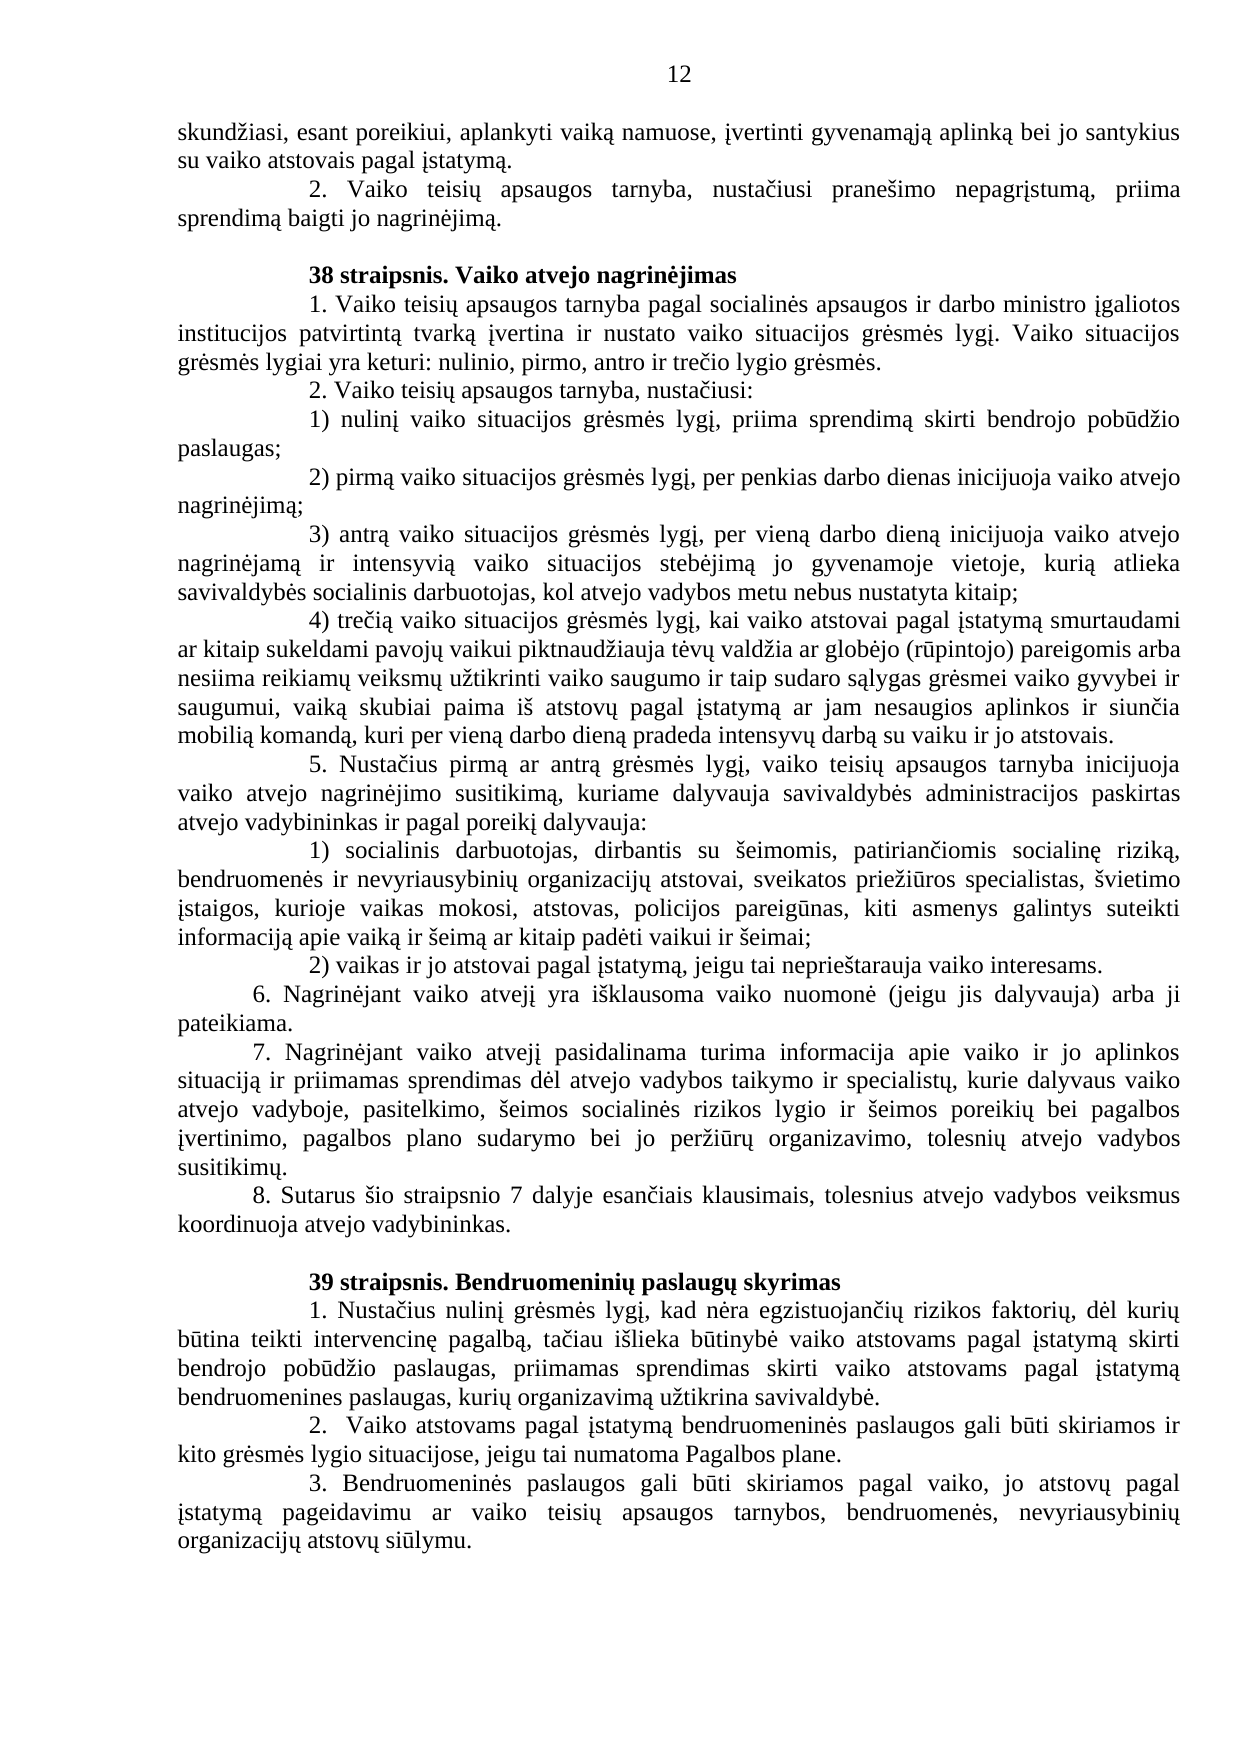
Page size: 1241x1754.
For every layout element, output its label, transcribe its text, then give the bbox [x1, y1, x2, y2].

text 1) nulinį vaiko situacijos grėsmės lygį, priima sprendimą skirti bendrojo pobūdžio paslaugas; [177, 404, 1181, 462]
text 1. Nustačius nulinį grėsmės lygį, kad nėra egzistuojančių rizikos faktorių, dėl kurių būtina teikti intervencinę pagalbą, tačiau išlieka būtinybė vaiko atstovams pagal įstatymą skirti bendrojo pobūdžio paslaugas, priimamas sprendimas skirti vaiko atstovams pagal įstatymą bendruomenines paslaugas, kurių organizavimą užtikrina savivaldybė. [177, 1295, 1181, 1410]
text 4) trečią vaiko situacijos grėsmės lygį, kai vaiko atstovai pagal įstatymą smurtaudami ar kitaip sukeldami pavojų vaikui piktnaudžiauja tėvų valdžia ar globėjo (rūpintojo) pareigomis arba nesiima reikiamų veiksmų užtikrinti vaiko saugumo ir taip sudaro sąlygas grėsmei vaiko gyvybei ir saugumui, vaiką skubiai paima iš atstovų pagal įstatymą ar jam nesaugios aplinkos ir siunčia mobilią komandą, kuri per vieną darbo dieną pradeda intensyvų darbą su vaiku ir jo atstovais. [177, 605, 1181, 749]
text 38 straipsnis. Vaiko atvejo nagrinėjimas [177, 260, 1181, 289]
text 1. Vaiko teisių apsaugos tarnyba pagal socialinės apsaugos ir darbo ministro įgaliotos institucijos patvirtintą tvarką įvertina ir nustato vaiko situacijos grėsmės lygį. Vaiko situacijos grėsmės lygiai yra keturi: nulinio, pirmo, antro ir trečio lygio grėsmės. [177, 289, 1181, 375]
text skundžiasi, esant poreikiui, aplankyti vaiką namuose, įvertinti gyvenamąją aplinką bei jo santykius su vaiko atstovais pagal įstatymą. [177, 117, 1181, 174]
text 2. Vaiko atstovams pagal įstatymą bendruomeninės paslaugos gali būti skiriamos ir kito grėsmės lygio situacijose, jeigu tai numatoma Pagalbos plane. [177, 1410, 1181, 1468]
text 2. Vaiko teisių apsaugos tarnyba, nustačiusi: [177, 375, 1181, 404]
text 1) socialinis darbuotojas, dirbantis su šeimomis, patiriančiomis socialinę riziką, bendruomenės ir nevyriausybinių organizacijų atstovai, sveikatos priežiūros specialistas, švietimo įstaigos, kurioje vaikas mokosi, atstovas, policijos pareigūnas, kiti asmenys galintys suteikti informaciją apie vaiką ir šeimą ar kitaip padėti vaikui ir šeimai; [177, 835, 1181, 950]
text 2. Vaiko teisių apsaugos tarnyba, nustačiusi pranešimo nepagrįstumą, priima sprendimą baigti jo nagrinėjimą. [177, 174, 1181, 232]
text 6. Nagrinėjant vaiko atvejį yra išklausoma vaiko nuomonė (jeigu jis dalyvauja) arba ji pateikiama. [177, 979, 1181, 1037]
text 3) antrą vaiko situacijos grėsmės lygį, per vieną darbo dieną inicijuoja vaiko atvejo nagrinėjamą ir intensyvią vaiko situacijos stebėjimą jo gyvenamoje vietoje, kurią atlieka savivaldybės socialinis darbuotojas, kol atvejo vadybos metu nebus nustatyta kitaip; [177, 519, 1181, 605]
text 2) pirmą vaiko situacijos grėsmės lygį, per penkias darbo dienas inicijuoja vaiko atvejo nagrinėjimą; [177, 462, 1181, 519]
text 8. Sutarus šio straipsnio 7 dalyje esančiais klausimais, tolesnius atvejo vadybos veiksmus koordinuoja atvejo vadybininkas. [177, 1180, 1181, 1238]
text 5. Nustačius pirmą ar antrą grėsmės lygį, vaiko teisių apsaugos tarnyba inicijuoja vaiko atvejo nagrinėjimo susitikimą, kuriame dalyvauja savivaldybės administracijos paskirtas atvejo vadybininkas ir pagal poreikį dalyvauja: [177, 749, 1181, 835]
text 2) vaikas ir jo atstovai pagal įstatymą, jeigu tai neprieštarauja vaiko interesams. [177, 950, 1181, 979]
text 7. Nagrinėjant vaiko atvejį pasidalinama turima informacija apie vaiko ir jo aplinkos situaciją ir priimamas sprendimas dėl atvejo vadybos taikymo ir specialistų, kurie dalyvaus vaiko atvejo vadyboje, pasitelkimo, šeimos socialinės rizikos lygio ir šeimos poreikių bei pagalbos įvertinimo, pagalbos plano sudarymo bei jo peržiūrų organizavimo, tolesnių atvejo vadybos susitikimų. [177, 1037, 1181, 1180]
text 3. Bendruomeninės paslaugos gali būti skiriamos pagal vaiko, jo atstovų pagal įstatymą pageidavimu ar vaiko teisių apsaugos tarnybos, bendruomenės, nevyriausybinių organizacijų atstovų siūlymu. [177, 1468, 1181, 1554]
text 39 straipsnis. Bendruomeninių paslaugų skyrimas [177, 1267, 1181, 1295]
